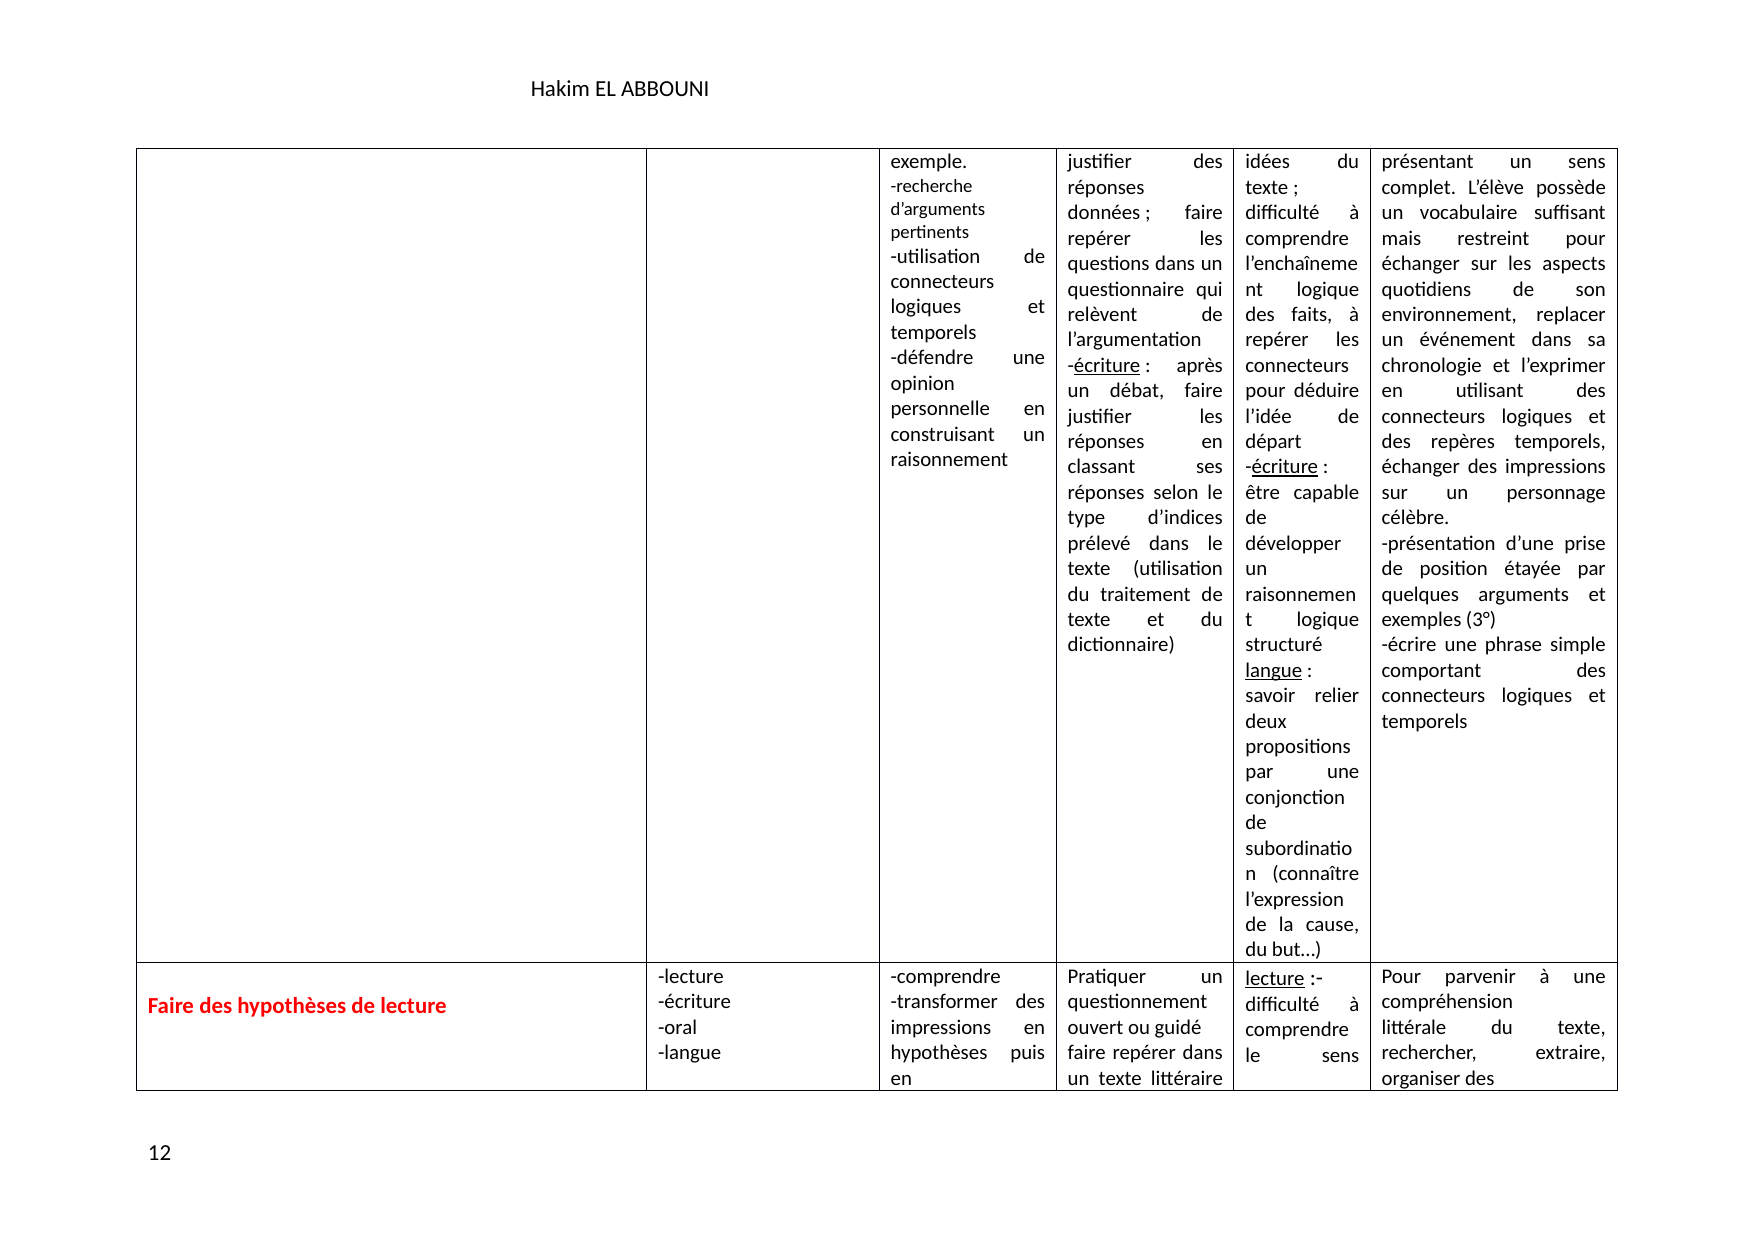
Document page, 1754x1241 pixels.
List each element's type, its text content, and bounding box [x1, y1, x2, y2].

table_cell exemple. -recherche d’arguments pertinents -utilisation de connecteurs logiques et temporels -défendre une opinion personnelle en construisant un raisonnement [880, 149, 1056, 962]
table_cell -comprendre -transformer des impressions en hypothèses puis en [880, 963, 1056, 1090]
table_cell [647, 149, 879, 962]
table_cell Faire des hypothèses de lecture [137, 963, 646, 1090]
table_cell présentant un sens complet. L’élève possède un vocabulaire suffisant mais restreint pour échanger sur les aspects quotidiens de son environnement, replacer un événement dans sa chronologie et l’exprimer en utilisant des connecteurs logiques et des repères temporels, échanger des impressions sur un personnage célèbre. -présentation d’une prise de position étayée par quelques arguments et exemples (3°) -écrire une phrase simple comportant des connecteurs logiques et temporels [1371, 149, 1617, 962]
table_cell idées du texte ; difficulté à comprendre l’enchaînement logique des faits, à repérer les connecteurs pour déduire l’idée de départ -écriture : être capable de développer un raisonnement logique structuré langue : savoir relier deux propositions par une conjonction de subordination (connaître l’expression de la cause, du but…) [1234, 149, 1370, 962]
table_cell -lecture -écriture -oral -langue [647, 963, 879, 1090]
table_cell Pratiquer un questionnement ouvert ou guidé faire repérer dans un texte littéraire [1057, 963, 1233, 1090]
table_cell justifier des réponses données ; faire repérer les questions dans un questionnaire qui relèvent de l’argumentation -écriture : après un débat, faire justifier les réponses en classant ses réponses selon le type d’indices prélevé dans le texte (utilisation du traitement de texte et du dictionnaire) [1057, 149, 1233, 962]
table_cell [137, 149, 646, 962]
table_cell Pour parvenir à une compréhension littérale du texte, rechercher, extraire, organiser des [1371, 963, 1617, 1090]
table_cell lecture :-difficulté à comprendre le sens [1234, 963, 1370, 1090]
